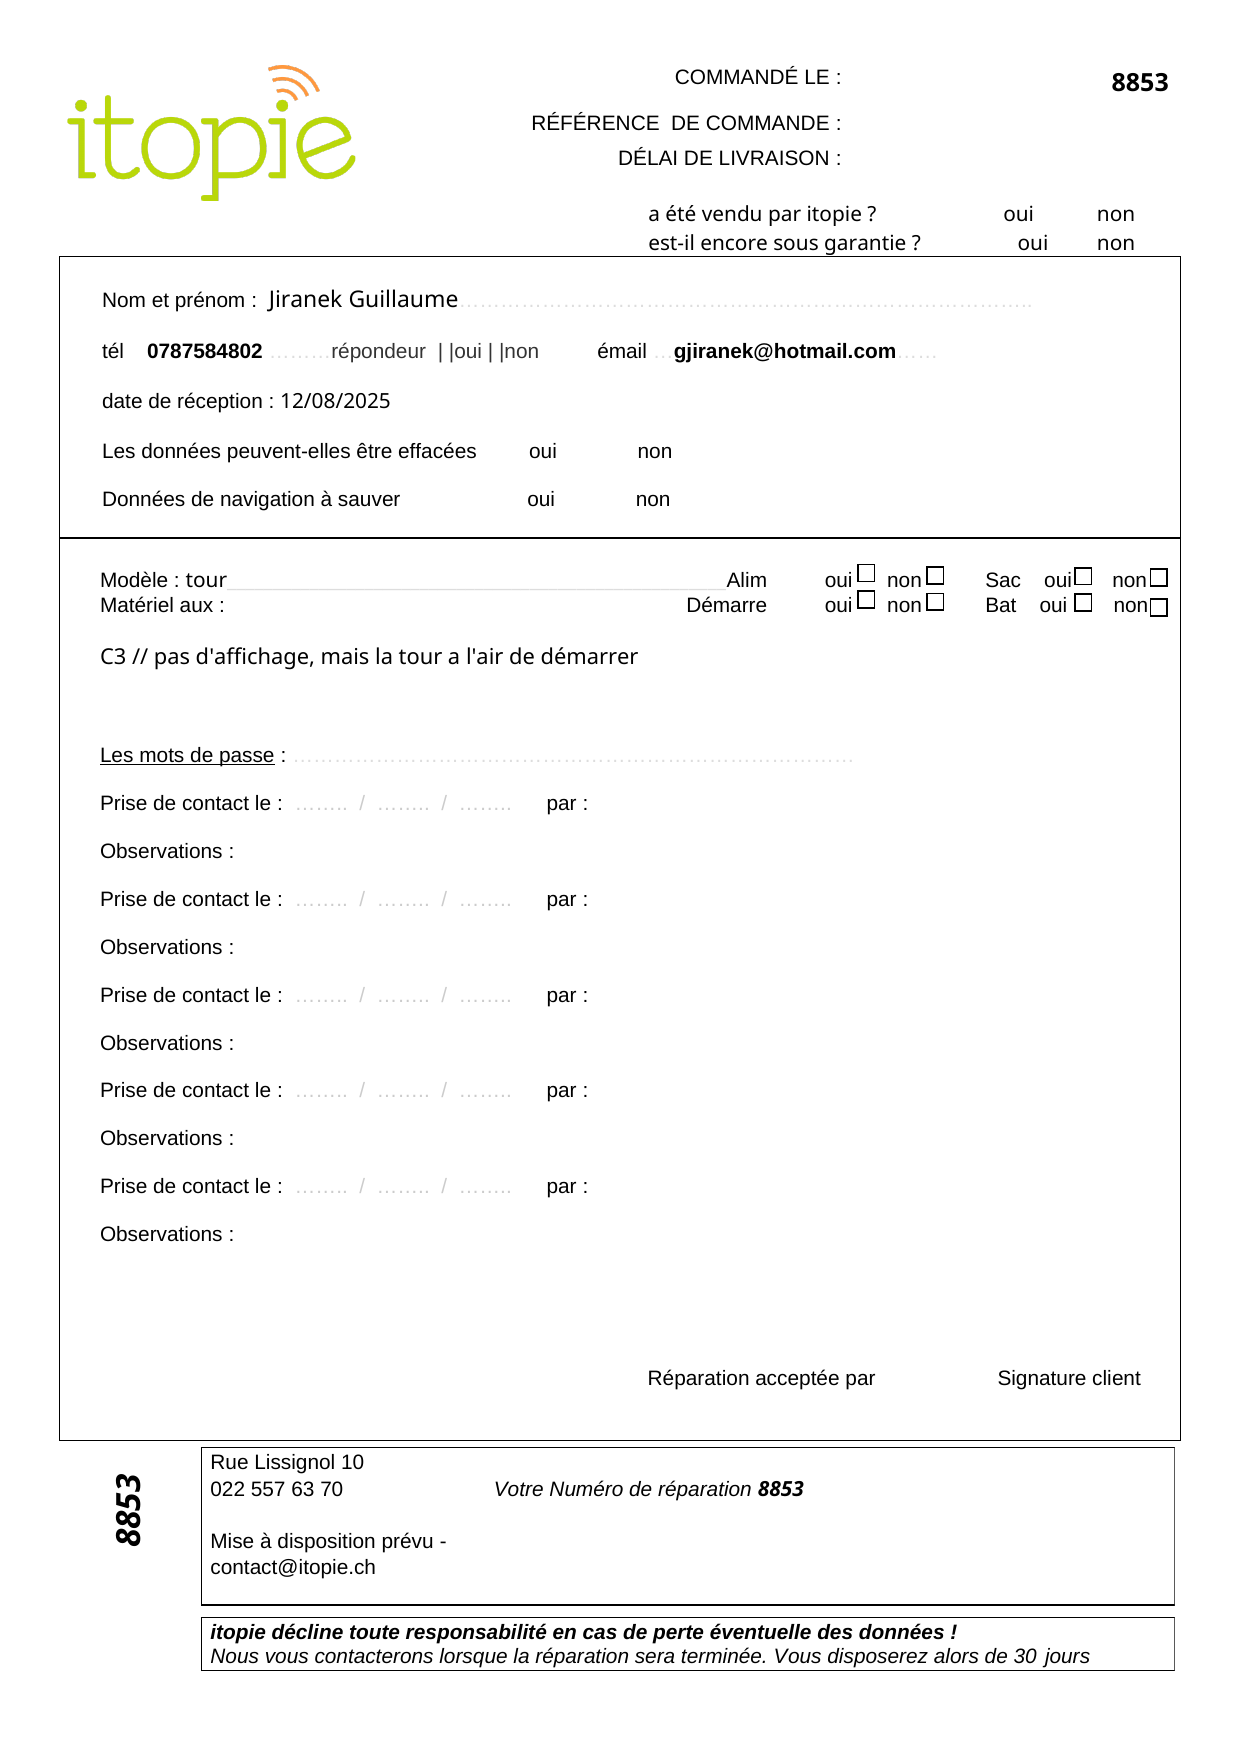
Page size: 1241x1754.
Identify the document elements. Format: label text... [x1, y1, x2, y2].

text Données de navigation à sauver oui non [60, 484, 1180, 511]
text Réparation acceptée par Signature client [60, 1363, 1180, 1390]
text Observations : [60, 931, 1180, 958]
text date de réception : 12/08/2025 [60, 383, 1180, 415]
text Observations : [60, 1123, 1180, 1150]
text Les données peuvent-elles être effacées oui non [60, 436, 1180, 463]
text Matériel aux : Démarre oui non Bat oui non [60, 590, 1180, 617]
text Prise de contact le : …….. / …….. / …….. par : [60, 1171, 1180, 1198]
table_header 8853 [847, 59, 1180, 104]
text Les mots de passe : ……………………………………………………………………… [60, 740, 1180, 767]
text Modèle : tour Alim oui non Sac oui non [948, 562, 1180, 590]
text a été vendu par itopie ? oui non [59, 199, 1181, 228]
text Observations : [60, 1027, 1180, 1054]
picture [67, 65, 356, 201]
text Observations : [60, 836, 1180, 863]
table_cell [847, 140, 1180, 175]
text Prise de contact le : …….. / …….. / …….. par : [60, 788, 1180, 815]
text Prise de contact le : …….. / …….. / …….. par : [60, 1075, 1180, 1102]
text C3 // pas d'affichage, mais la tour a l'air de démarrer [60, 638, 1180, 671]
text Modèle : tour Alim oui non Sac oui non [60, 562, 856, 590]
table_header COMMANDÉ LE : [490, 59, 847, 104]
table_cell itopie décline toute responsabilité en cas de perte éventuelle des données ! Nous vous contacterons lorsque la réparation sera terminée. Vous disposerez alors de 30 jours [195, 1611, 1180, 1677]
text Observations : [60, 1219, 1180, 1246]
text tél 0787584802 ………répondeur | |oui | |non émail …gjiranek@hotmail.com…… [60, 335, 1180, 362]
text Prise de contact le : …….. / …….. / …….. par : [60, 883, 1180, 911]
text Nom et prénom : Jiranek Guillaume……………………………………………………………………….. [60, 280, 1180, 314]
text est-il encore sous garantie ? oui non [59, 228, 1181, 256]
text Prise de contact le : …….. / …….. / …….. par : [60, 979, 1180, 1006]
table_cell RÉFÉRENCE DE COMMANDE : [490, 105, 847, 140]
table_cell [847, 105, 1180, 140]
text Modèle : tour Alim oui non Sac oui non [879, 562, 925, 590]
table_cell DÉLAI DE LIVRAISON : [490, 140, 847, 175]
table_header Rue Lissignol 10 022 557 63 70 Votre Numéro de réparation 8853 Mise à disposition prévu - contact@itopie.ch [195, 1441, 1180, 1611]
table_header 8853 [59, 1441, 195, 1677]
